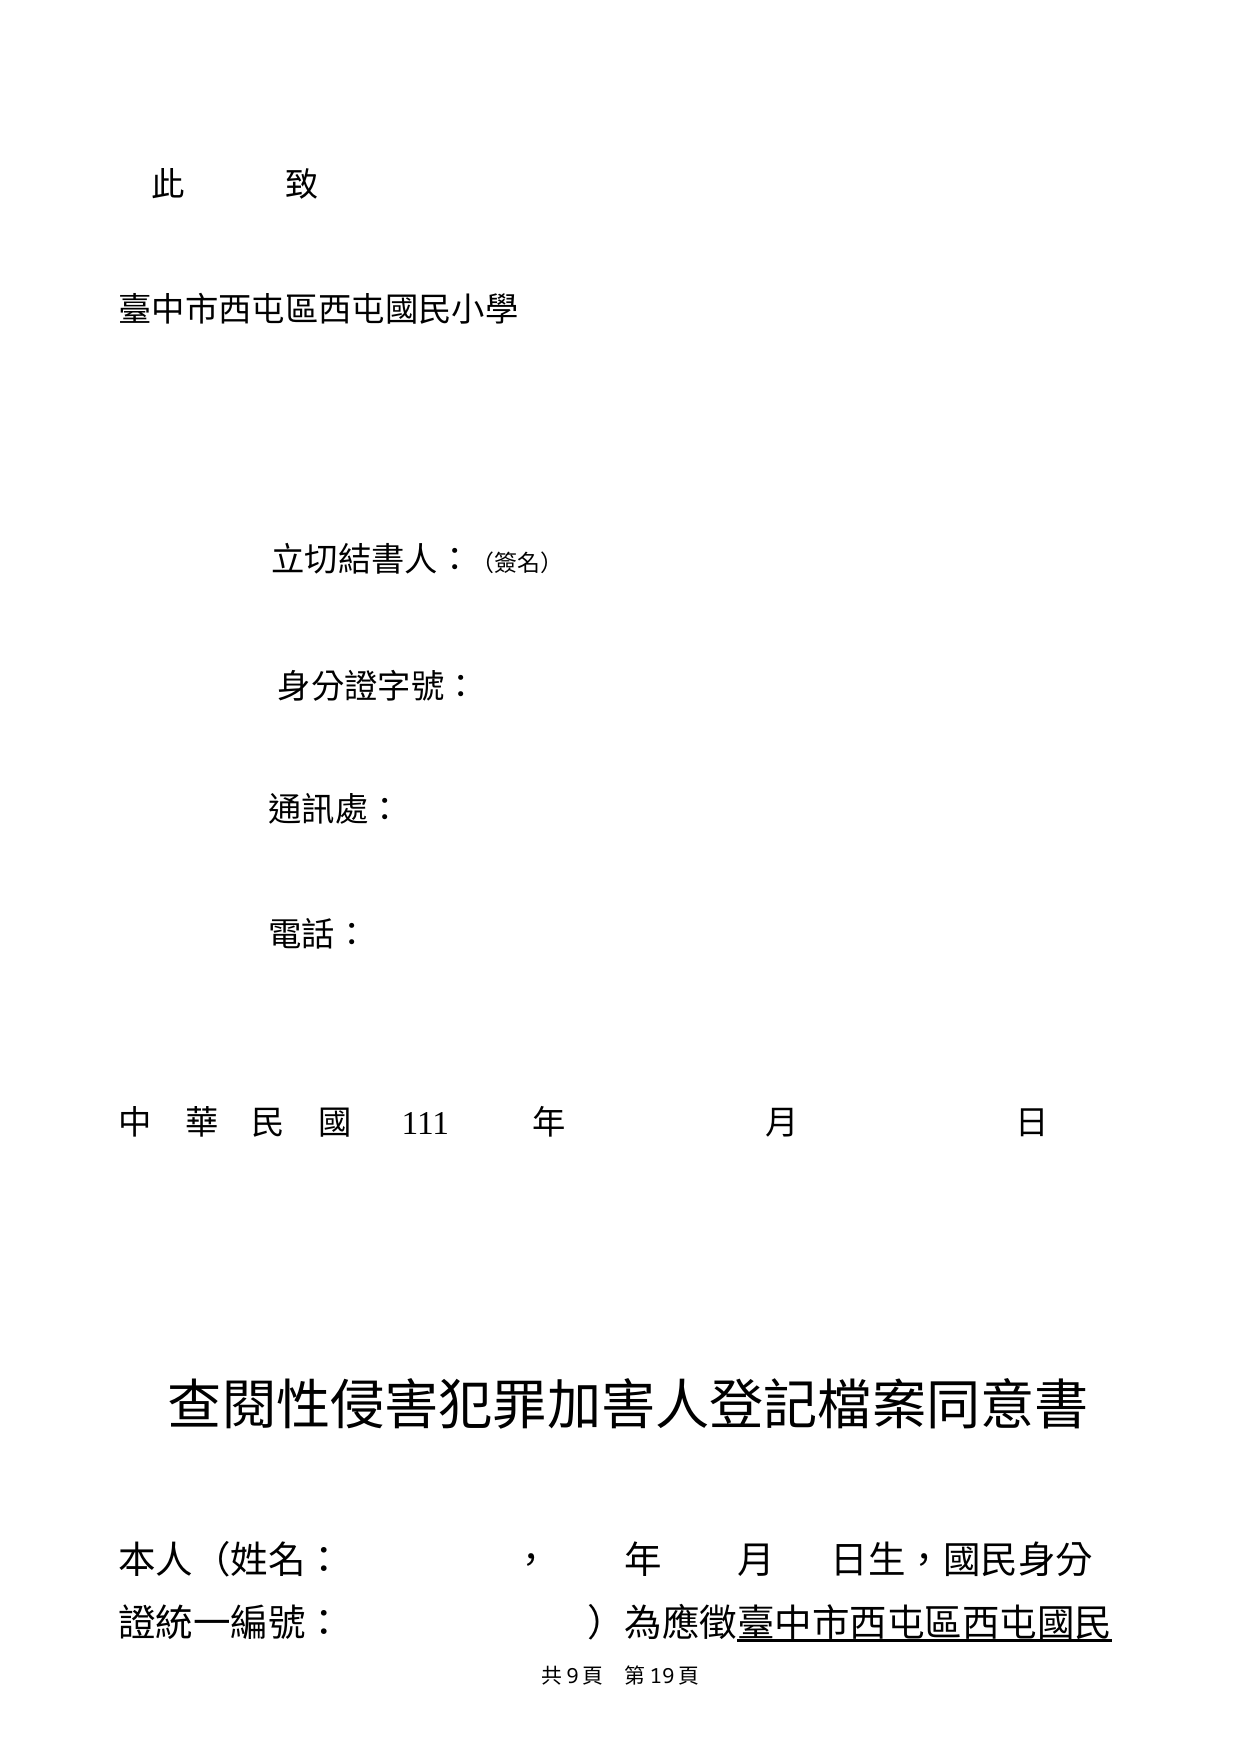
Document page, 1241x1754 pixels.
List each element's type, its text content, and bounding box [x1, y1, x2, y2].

text 電話： [118, 891, 1122, 953]
text 立切結書人：（簽名） [118, 516, 1122, 578]
text 臺中市西屯區西屯國民小學 [118, 266, 1122, 328]
text 此 致 [118, 141, 1122, 203]
text 本人（姓名： ， 年 月 日生，國民身分證統一編號： ）為應徵臺中市西屯區西屯國民 [118, 1516, 1122, 1641]
text 查閱性侵害犯罪加害人登記檔案同意書 [118, 1328, 1138, 1453]
text 中 華 民 國 111 年 月 日 [118, 1078, 1122, 1141]
text 通訊處： [118, 766, 1122, 828]
text 身分證字號： [118, 641, 1122, 703]
